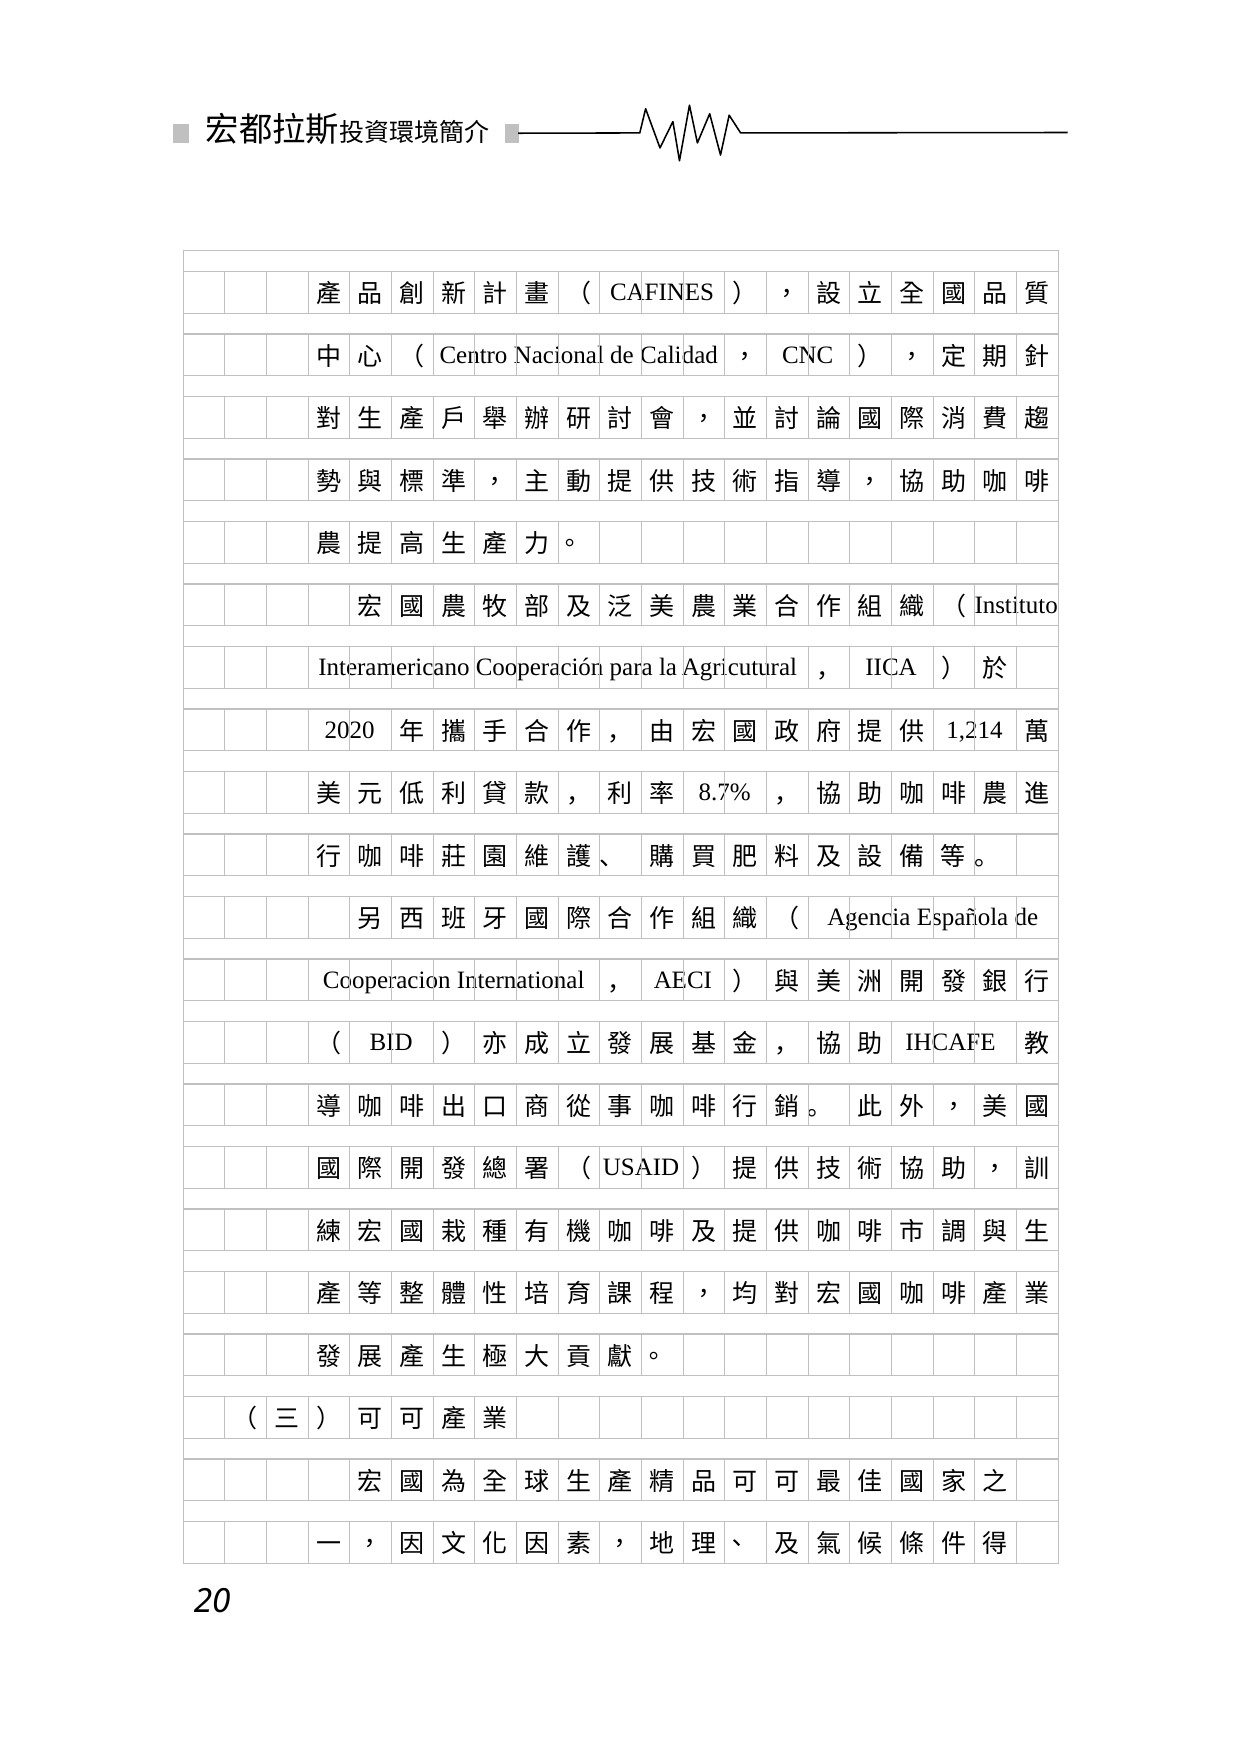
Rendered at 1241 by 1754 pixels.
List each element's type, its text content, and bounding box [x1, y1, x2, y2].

text [559, 1397, 599, 1438]
text （ [225, 1397, 266, 1438]
text ） [309, 1397, 349, 1438]
text 另西班牙國際合作組織（Agencia Española de Cooperacion International，AECI）與美洲開發銀行（BID）亦成立發展基金，協助IHCAFE 教導咖啡出口商從事咖啡行銷。此外，美國國際開發總署（USAID）提供技術協助，訓練宏國栽種有機咖啡及提供咖啡市調與生產等整體性培育課程，均對宏國咖啡產業發展產生極大貢獻。 [281, 1251, 1058, 1271]
text 產 [434, 1397, 474, 1438]
text 宏國農牧部及泛美農業合作組織（Instituto Interamericano Cooperación para la Agricutural，IICA）於2020年攜手合作，由宏國政府提供1,214萬美元低利貸款，利率8.7%，協助咖啡農進行咖啡莊園維護、購買肥料及設備等。 [281, 814, 1058, 833]
text [684, 1397, 724, 1438]
text [892, 1397, 933, 1438]
text [207, 1397, 224, 1438]
text 另西班牙國際合作組織（Agencia Española de Cooperacion International，AECI）與美洲開發銀行（BID）亦成立發展基金，協助IHCAFE 教導咖啡出口商從事咖啡行銷。此外，美國國際開發總署（USAID）提供技術協助，訓練宏國栽種有機咖啡及提供咖啡市調與生產等整體性培育課程，均對宏國咖啡產業發展產生極大貢獻。 [281, 1001, 1058, 1021]
text 為推廣咖啡產業發展，宏國咖啡協會成立咖啡基金，對於咖啡栽種戶提供便宜的肥料並減少中間商剝削。此外並積極協助咖啡農提高生產品質以增加利潤，於品質管控方面，指導實施嚴格分級包裝，以符合高品味咖啡消費者需求。IHCAFE也提出產品創新計畫（CAFINES），設立全國品質中心（Centro Nacional de Calidad，CNC），定期針對生產戶舉辦研討會，並討論國際消費趨勢與標準，主動提供技術指導，協助咖啡農提高生產力。 [281, 251, 1058, 271]
text 另西班牙國際合作組織（Agencia Española de Cooperacion International，AECI）與美洲開發銀行（BID）亦成立發展基金，協助IHCAFE 教導咖啡出口商從事咖啡行銷。此外，美國國際開發總署（USAID）提供技術協助，訓練宏國栽種有機咖啡及提供咖啡市調與生產等整體性培育課程，均對宏國咖啡產業發展產生極大貢獻。 [281, 1126, 1058, 1146]
text [600, 1397, 641, 1438]
text 為推廣咖啡產業發展，宏國咖啡協會成立咖啡基金，對於咖啡栽種戶提供便宜的肥料並減少中間商剝削。此外並積極協助咖啡農提高生產品質以增加利潤，於品質管控方面，指導實施嚴格分級包裝，以符合高品味咖啡消費者需求。IHCAFE也提出產品創新計畫（CAFINES），設立全國品質中心（Centro Nacional de Calidad，CNC），定期針對生產戶舉辦研討會，並討論國際消費趨勢與標準，主動提供技術指導，協助咖啡農提高生產力。 [281, 376, 1058, 396]
text 為推廣咖啡產業發展，宏國咖啡協會成立咖啡基金，對於咖啡栽種戶提供便宜的肥料並減少中間商剝削。此外並積極協助咖啡農提高生產品質以增加利潤，於品質管控方面，指導實施嚴格分級包裝，以符合高品味咖啡消費者需求。IHCAFE也提出產品創新計畫（CAFINES），設立全國品質中心（Centro Nacional de Calidad，CNC），定期針對生產戶舉辦研討會，並討論國際消費趨勢與標準，主動提供技術指導，協助咖啡農提高生產力。 [281, 501, 1058, 521]
text [517, 1397, 558, 1438]
text 可 [392, 1397, 433, 1438]
text 為推廣咖啡產業發展，宏國咖啡協會成立咖啡基金，對於咖啡栽種戶提供便宜的肥料並減少中間商剝削。此外並積極協助咖啡農提高生產品質以增加利潤，於品質管控方面，指導實施嚴格分級包裝，以符合高品味咖啡消費者需求。IHCAFE也提出產品創新計畫（CAFINES），設立全國品質中心（Centro Nacional de Calidad，CNC），定期針對生產戶舉辦研討會，並討論國際消費趨勢與標準，主動提供技術指導，協助咖啡農提高生產力。 [281, 314, 1058, 333]
text 另西班牙國際合作組織（Agencia Española de Cooperacion International，AECI）與美洲開發銀行（BID）亦成立發展基金，協助IHCAFE 教導咖啡出口商從事咖啡行銷。此外，美國國際開發總署（USAID）提供技術協助，訓練宏國栽種有機咖啡及提供咖啡市調與生產等整體性培育課程，均對宏國咖啡產業發展產生極大貢獻。 [281, 876, 1058, 896]
text 宏國農牧部及泛美農業合作組織（Instituto Interamericano Cooperación para la Agricutural，IICA）於2020年攜手合作，由宏國政府提供1,214萬美元低利貸款，利率8.7%，協助咖啡農進行咖啡莊園維護、購買肥料及設備等。 [281, 564, 1058, 583]
text 宏國農牧部及泛美農業合作組織（Instituto Interamericano Cooperación para la Agricutural，IICA）於2020年攜手合作，由宏國政府提供1,214萬美元低利貸款，利率8.7%，協助咖啡農進行咖啡莊園維護、購買肥料及設備等。 [281, 751, 1058, 771]
text 另西班牙國際合作組織（Agencia Española de Cooperacion International，AECI）與美洲開發銀行（BID）亦成立發展基金，協助IHCAFE 教導咖啡出口商從事咖啡行銷。此外，美國國際開發總署（USAID）提供技術協助，訓練宏國栽種有機咖啡及提供咖啡市調與生產等整體性培育課程，均對宏國咖啡產業發展產生極大貢獻。 [281, 1314, 1058, 1333]
text 另西班牙國際合作組織（Agencia Española de Cooperacion International，AECI）與美洲開發銀行（BID）亦成立發展基金，協助IHCAFE 教導咖啡出口商從事咖啡行銷。此外，美國國際開發總署（USAID）提供技術協助，訓練宏國栽種有機咖啡及提供咖啡市調與生產等整體性培育課程，均對宏國咖啡產業發展產生極大貢獻。 [281, 939, 1058, 958]
text 三 [267, 1397, 308, 1438]
text [850, 1397, 891, 1438]
text [767, 1397, 808, 1438]
text [1017, 1397, 1058, 1438]
text [725, 1397, 766, 1438]
text 宏國農牧部及泛美農業合作組織（Instituto Interamericano Cooperación para la Agricutural，IICA）於2020年攜手合作，由宏國政府提供1,214萬美元低利貸款，利率8.7%，協助咖啡農進行咖啡莊園維護、購買肥料及設備等。 [281, 689, 1058, 708]
text 宏國農牧部及泛美農業合作組織（Instituto Interamericano Cooperación para la Agricutural，IICA）於2020年攜手合作，由宏國政府提供1,214萬美元低利貸款，利率8.7%，協助咖啡農進行咖啡莊園維護、購買肥料及設備等。 [281, 626, 1058, 646]
text [642, 1397, 683, 1438]
text [809, 1397, 849, 1438]
text 宏國為全球生產精品可可最佳國家之一，因文化因素，地理、及氣候條件得宜，適合種植可可。宏國目前有超過5,000位可可農戶家庭，提供超過2萬名就業機會；可可樹種植面積超過7,000公頃，產量估計1,500公噸，分別於9個省份中種植，主要集中於Cortés省、Atlántida省、Colón省、Santa Bárbara省及Yoro省；另外於Gracias a Dios省、Olancho省及El Paraiso省亦有小量種植。近年因政府大量推廣，全國近半可可樹齡介於1至3年間。全國可可耕種總面積僅次於尼加拉瓜，略高於哥斯大黎加。 [281, 1439, 1058, 1458]
text 為推廣咖啡產業發展，宏國咖啡協會成立咖啡基金，對於咖啡栽種戶提供便宜的肥料並減少中間商剝削。此外並積極協助咖啡農提高生產品質以增加利潤，於品質管控方面，指導實施嚴格分級包裝，以符合高品味咖啡消費者需求。IHCAFE也提出產品創新計畫（CAFINES），設立全國品質中心（Centro Nacional de Calidad，CNC），定期針對生產戶舉辦研討會，並討論國際消費趨勢與標準，主動提供技術指導，協助咖啡農提高生產力。 [281, 439, 1058, 458]
text 可 [350, 1397, 391, 1438]
text 業 [475, 1397, 516, 1438]
text [934, 1397, 974, 1438]
text [975, 1397, 1016, 1438]
text 另西班牙國際合作組織（Agencia Española de Cooperacion International，AECI）與美洲開發銀行（BID）亦成立發展基金，協助IHCAFE 教導咖啡出口商從事咖啡行銷。此外，美國國際開發總署（USAID）提供技術協助，訓練宏國栽種有機咖啡及提供咖啡市調與生產等整體性培育課程，均對宏國咖啡產業發展產生極大貢獻。 [281, 1064, 1058, 1083]
text 另西班牙國際合作組織（Agencia Española de Cooperacion International，AECI）與美洲開發銀行（BID）亦成立發展基金，協助IHCAFE 教導咖啡出口商從事咖啡行銷。此外，美國國際開發總署（USAID）提供技術協助，訓練宏國栽種有機咖啡及提供咖啡市調與生產等整體性培育課程，均對宏國咖啡產業發展產生極大貢獻。 [281, 1189, 1058, 1208]
text 宏國為全球生產精品可可最佳國家之一，因文化因素，地理、及氣候條件得宜，適合種植可可。宏國目前有超過5,000位可可農戶家庭，提供超過2萬名就業機會；可可樹種植面積超過7,000公頃，產量估計1,500公噸，分別於9個省份中種植，主要集中於Cortés省、Atlántida省、Colón省、Santa Bárbara省及Yoro省；另外於Gracias a Dios省、Olancho省及El Paraiso省亦有小量種植。近年因政府大量推廣，全國近半可可樹齡介於1至3年間。全國可可耕種總面積僅次於尼加拉瓜，略高於哥斯大黎加。 [281, 1501, 1058, 1521]
text [207, 1376, 1058, 1396]
